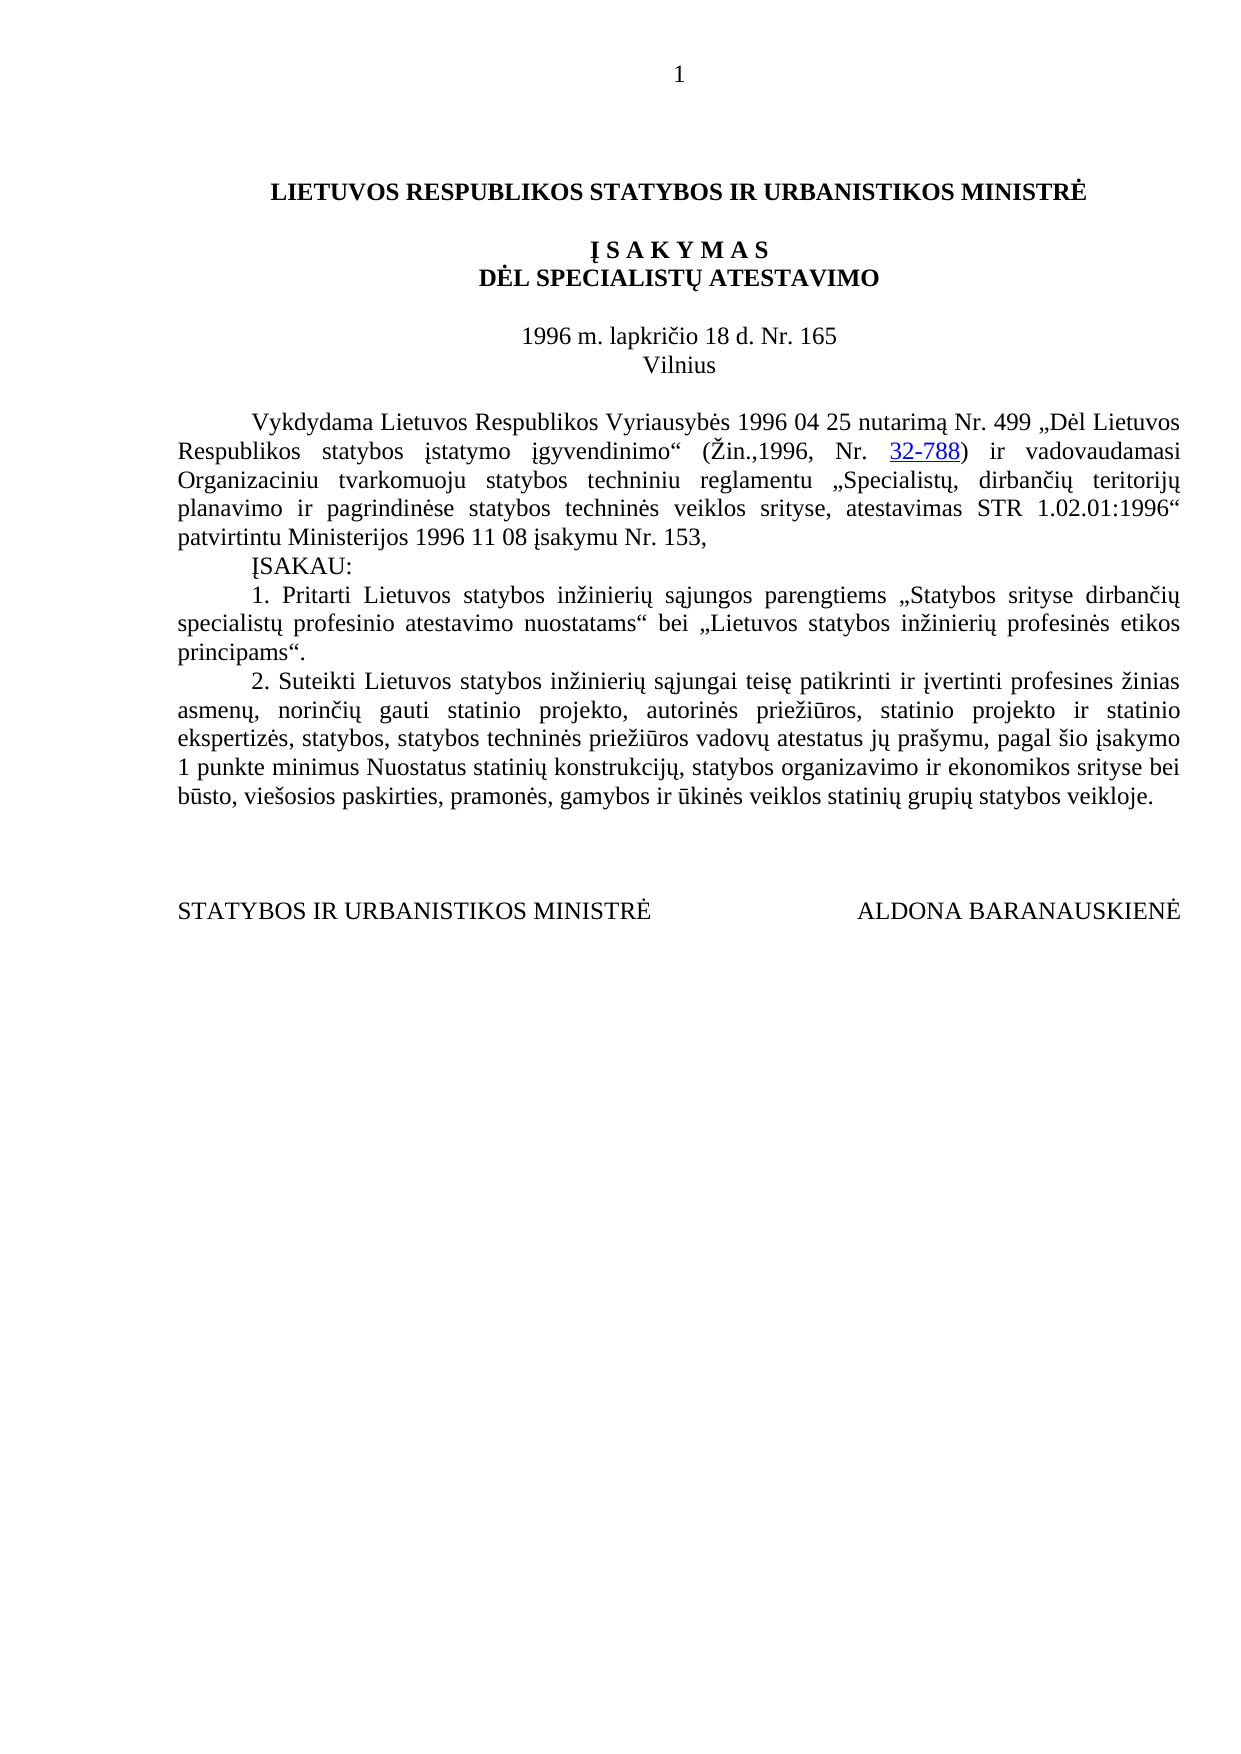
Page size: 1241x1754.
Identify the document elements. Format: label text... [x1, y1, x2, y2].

text 1996 m. lapkričio 18 d. Nr. 165 [177, 321, 1181, 350]
text Vykdydama Lietuvos Respublikos Vyriausybės 1996 04 25 nutarimą Nr. 499 „Dėl Lietuvos Respublikos statybos įstatymo įgyvendinimo“ (Žin.,1996, Nr. 32-788) ir vadovaudamasi Organizaciniu tvarkomuoju statybos techniniu reglamentu „Specialistų, dirbančių teritorijų planavimo ir pagrindinėse statybos techninės veiklos srityse, atestavimas STR 1.02.01:1996“ patvirtintu Ministerijos 1996 11 08 įsakymu Nr. 153, [177, 407, 1181, 551]
text Vilnius [177, 350, 1181, 378]
text 1. Pritarti Lietuvos statybos inžinierių sąjungos parengtiems „Statybos srityse dirbančių specialistų profesinio atestavimo nuostatams“ bei „Lietuvos statybos inžinierių profesinės etikos principams“. [177, 580, 1181, 666]
text ĮSAKAU: [177, 551, 1181, 580]
text Į S A K Y M A S [177, 235, 1181, 263]
text DĖL SPECIALISTŲ ATESTAVIMO [177, 263, 1181, 292]
text 2. Suteikti Lietuvos statybos inžinierių sąjungai teisę patikrinti ir įvertinti profesines žinias asmenų, norinčių gauti statinio projekto, autorinės priežiūros, statinio projekto ir statinio ekspertizės, statybos, statybos techninės priežiūros vadovų atestatus jų prašymu, pagal šio įsakymo 1 punkte minimus Nuostatus statinių konstrukcijų, statybos organizavimo ir ekonomikos srityse bei būsto, viešosios paskirties, pramonės, gamybos ir ūkinės veiklos statinių grupių statybos veikloje. [177, 666, 1181, 810]
text LIETUVOS RESPUBLIKOS STATYBOS IR URBANISTIKOS MINISTRĖ [177, 177, 1181, 206]
text Statybos ir Urbanistikos Ministrė AldonA Baranauskienė [177, 896, 1181, 925]
